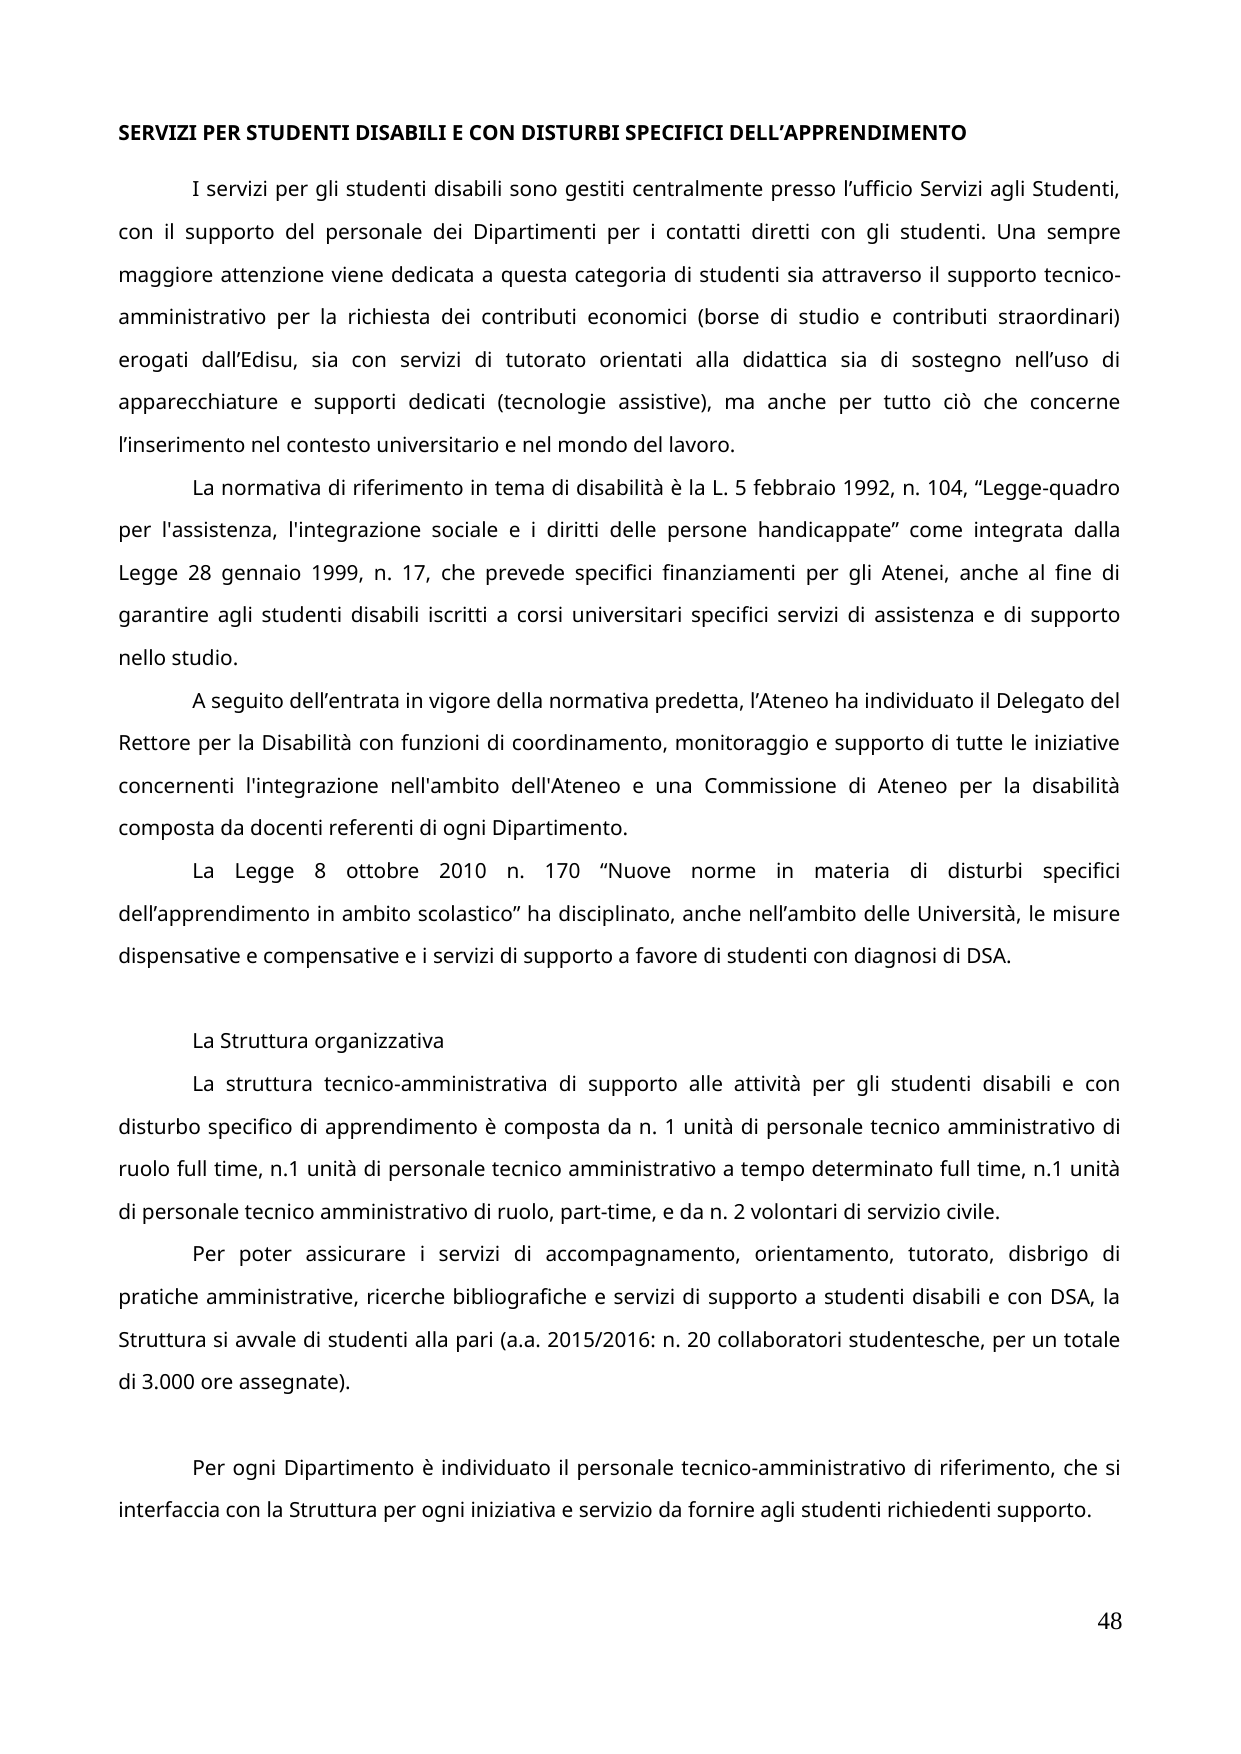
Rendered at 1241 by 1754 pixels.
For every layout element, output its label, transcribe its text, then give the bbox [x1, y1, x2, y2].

text I servizi per gli studenti disabili sono gestiti centralmente presso l’ufficio Servizi agli Studenti, con il supporto del personale dei Dipartimenti per i contatti diretti con gli studenti. Una sempre maggiore attenzione viene dedicata a questa categoria di studenti sia attraverso il supporto tecnico-amministrativo per la richiesta dei contributi economici (borse di studio e contributi straordinari) erogati dall’Edisu, sia con servizi di tutorato orientati alla didattica sia di sostegno nell’uso di apparecchiature e supporti dedicati (tecnologie assistive), ma anche per tutto ciò che concerne l’inserimento nel contesto universitario e nel mondo del lavoro. [118, 174, 1122, 458]
text A seguito dell’entrata in vigore della normativa predetta, l’Ateneo ha individuato il Delegato del Rettore per la Disabilità con funzioni di coordinamento, monitoraggio e supporto di tutte le iniziative concernenti l'integrazione nell'ambito dell'Ateneo e una Commissione di Ateneo per la disabilità composta da docenti referenti di ogni Dipartimento. [118, 686, 1122, 842]
text Servizi per studenti disabili e con disturbi specifici dell’apprendimento [118, 118, 1122, 146]
text La normativa di riferimento in tema di disabilità è la L. 5 febbraio 1992, n. 104, “Legge-quadro per l'assistenza, l'integrazione sociale e i diritti delle persone handicappate” come integrata dalla Legge 28 gennaio 1999, n. 17, che prevede specifici finanziamenti per gli Atenei, anche al fine di garantire agli studenti disabili iscritti a corsi universitari specifici servizi di assistenza e di supporto nello studio. [118, 473, 1122, 672]
text La Struttura organizzativa [118, 1027, 1122, 1055]
text Per ogni Dipartimento è individuato il personale tecnico-amministrativo di riferimento, che si interfaccia con la Struttura per ogni iniziativa e servizio da fornire agli studenti richiedenti supporto. [118, 1453, 1122, 1524]
text La struttura tecnico-amministrativa di supporto alle attività per gli studenti disabili e con disturbo specifico di apprendimento è composta da n. 1 unità di personale tecnico amministrativo di ruolo full time, n.1 unità di personale tecnico amministrativo a tempo determinato full time, n.1 unità di personale tecnico amministrativo di ruolo, part-time, e da n. 2 volontari di servizio civile. [118, 1069, 1122, 1225]
text Per poter assicurare i servizi di accompagnamento, orientamento, tutorato, disbrigo di pratiche amministrative, ricerche bibliografiche e servizi di supporto a studenti disabili e con DSA, la Struttura si avvale di studenti alla pari (a.a. 2015/2016: n. 20 collaboratori studentesche, per un totale di 3.000 ore assegnate). [118, 1239, 1122, 1396]
text La Legge 8 ottobre 2010 n. 170 “Nuove norme in materia di disturbi specifici dell’apprendimento in ambito scolastico” ha disciplinato, anche nell’ambito delle Università, le misure dispensative e compensative e i servizi di supporto a favore di studenti con diagnosi di DSA. [118, 856, 1122, 970]
